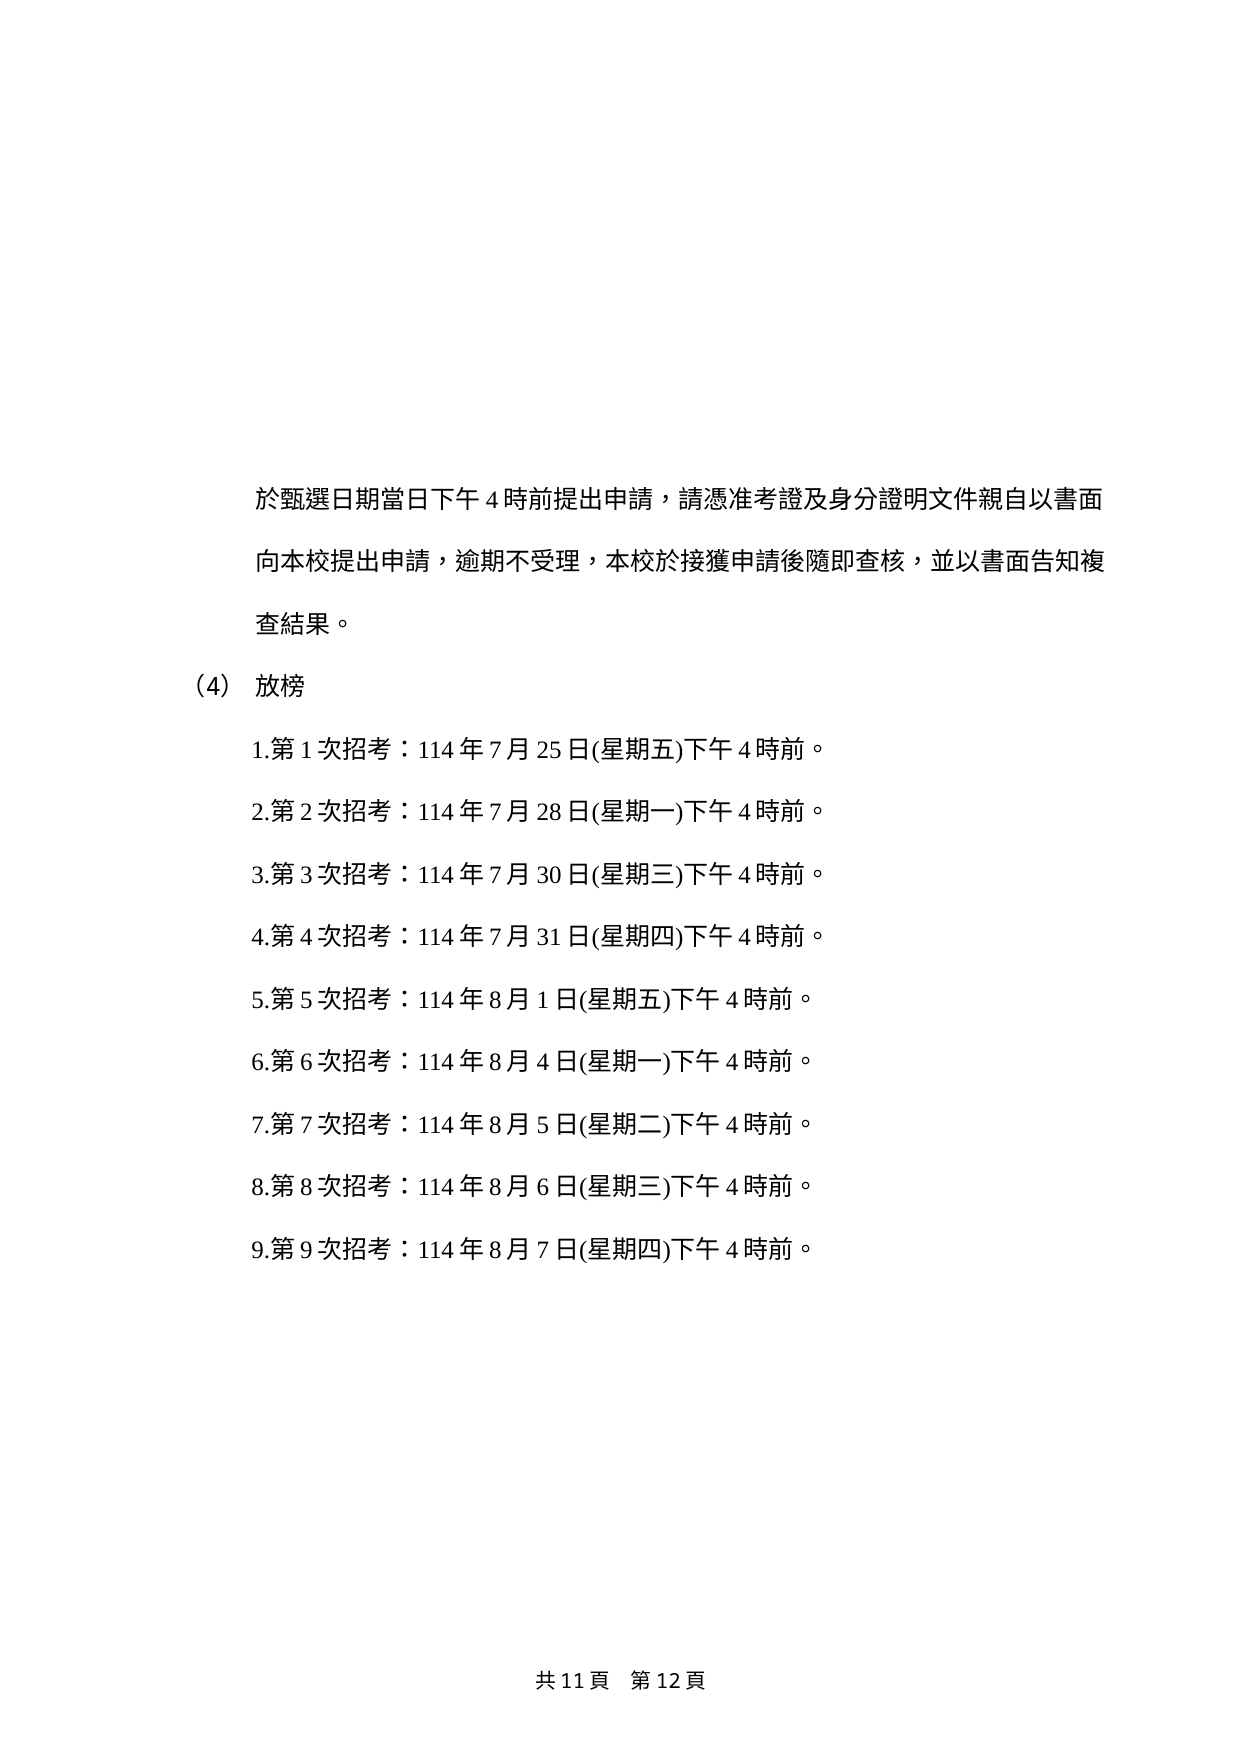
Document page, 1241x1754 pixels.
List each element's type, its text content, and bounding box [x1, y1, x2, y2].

text 於甄選日期當日下午4時前提出申請，請憑准考證及身分證明文件親自以書面向本校提出申請，逾期不受理，本校於接獲申請後隨即查核，並以書面告知複查結果。 [256, 456, 1122, 643]
text 3.第3次招考：114年7月30日(星期三)下午4時前。 [251, 831, 1122, 893]
text 8.第8次招考：114年8月6日(星期三)下午4時前。 [251, 1143, 1122, 1206]
text 5.第5次招考：114年8月1日(星期五)下午4時前。 [251, 956, 1122, 1018]
text 6.第6次招考：114年8月4日(星期一)下午4時前。 [251, 1018, 1122, 1081]
list 放榜 [181, 643, 1122, 706]
text 2.第2次招考：114年7月28日(星期一)下午4時前。 [251, 768, 1122, 831]
text 7.第7次招考：114年8月5日(星期二)下午4時前。 [251, 1081, 1122, 1143]
text 9.第9次招考：114年8月7日(星期四)下午4時前。 [251, 1206, 1122, 1268]
text 4.第4次招考：114年7月31日(星期四)下午4時前。 [251, 893, 1122, 956]
text 1.第1次招考：114年7月25日(星期五)下午4時前。 [251, 706, 1122, 768]
